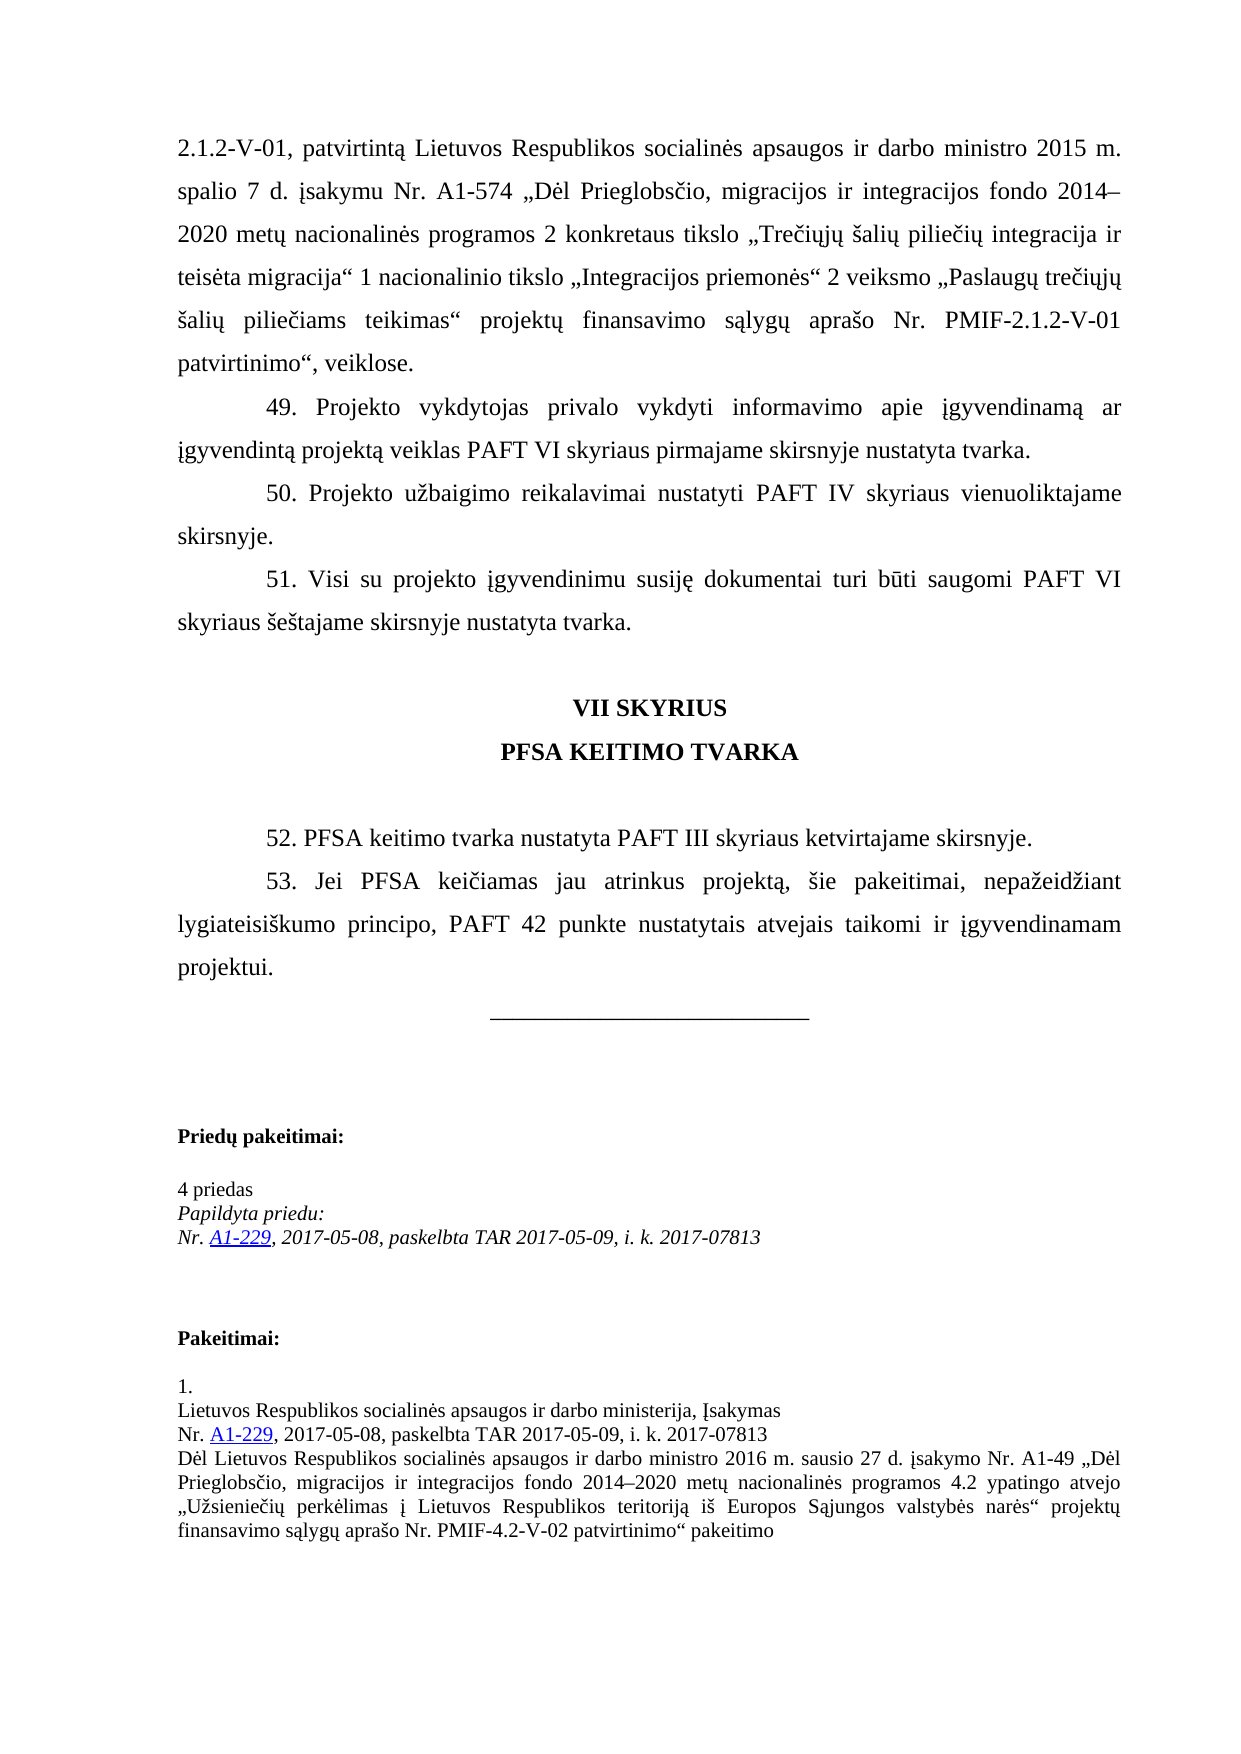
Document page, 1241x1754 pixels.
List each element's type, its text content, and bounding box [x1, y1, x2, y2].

text Nr. A1-229, 2017-05-08, paskelbta TAR 2017-05-09, i. k. 2017-07813 [177, 1224, 1122, 1249]
text Lietuvos Respublikos socialinės apsaugos ir darbo ministerija, Įsakymas [177, 1398, 1122, 1422]
text 51. Visi su projekto įgyvendinimu susiję dokumentai turi būti saugomi PAFT VI skyriaus šeštajame skirsnyje nustatyta tvarka. [177, 564, 1122, 636]
text Dėl Lietuvos Respublikos socialinės apsaugos ir darbo ministro 2016 m. sausio 27 d. įsakymo Nr. A1-49 „Dėl Prieglobsčio, migracijos ir integracijos fondo 2014–2020 metų nacionalinės programos 4.2 ypatingo atvejo „Užsieniečių perkėlimas į Lietuvos Respublikos teritoriją iš Europos Sąjungos valstybės narės“ projektų finansavimo sąlygų aprašo Nr. PMIF-4.2-V-02 patvirtinimo“ pakeitimo [177, 1446, 1122, 1542]
text Nr. A1-229, 2017-05-08, paskelbta TAR 2017-05-09, i. k. 2017-07813 [177, 1422, 1122, 1446]
text 4 priedas [177, 1176, 1122, 1201]
text Pakeitimai: [177, 1326, 1122, 1349]
text 53. Jei PFSA keičiamas jau atrinkus projektą, šie pakeitimai, nepažeidžiant lygiateisiškumo principo, PAFT 42 punkte nustatytais atvejais taikomi ir įgyvendinamam projektui. [177, 866, 1122, 981]
text Priedų pakeitimai: [177, 1124, 1122, 1148]
text 2.1.2-V-01, patvirtintą Lietuvos Respublikos socialinės apsaugos ir darbo ministro 2015 m. spalio 7 d. įsakymu Nr. A1-574 „Dėl Prieglobsčio, migracijos ir integracijos fondo 2014–2020 metų nacionalinės programos 2 konkretaus tikslo „Trečiųjų šalių piliečių integracija ir teisėta migracija“ 1 nacionalinio tikslo „Integracijos priemonės“ 2 veiksmo „Paslaugų trečiųjų šalių piliečiams teikimas“ projektų finansavimo sąlygų aprašo Nr. PMIF-2.1.2-V-01 patvirtinimo“, veiklose. [177, 133, 1122, 377]
text 49. Projekto vykdytojas privalo vykdyti informavimo apie įgyvendinamą ar įgyvendintą projektą veiklas PAFT VI skyriaus pirmajame skirsnyje nustatyta tvarka. [177, 392, 1122, 463]
text Papildyta priedu: [177, 1201, 1122, 1224]
text 1. [177, 1374, 1122, 1398]
text 52. PFSA keitimo tvarka nustatyta PAFT III skyriaus ketvirtajame skirsnyje. [177, 823, 1122, 852]
text VII SKYRIUS [177, 693, 1122, 722]
text PFSA KEITIMO TVARKA [177, 737, 1122, 765]
text _____________________________ [177, 995, 1122, 1023]
text 50. Projekto užbaigimo reikalavimai nustatyti PAFT IV skyriaus vienuoliktajame skirsnyje. [177, 478, 1122, 550]
